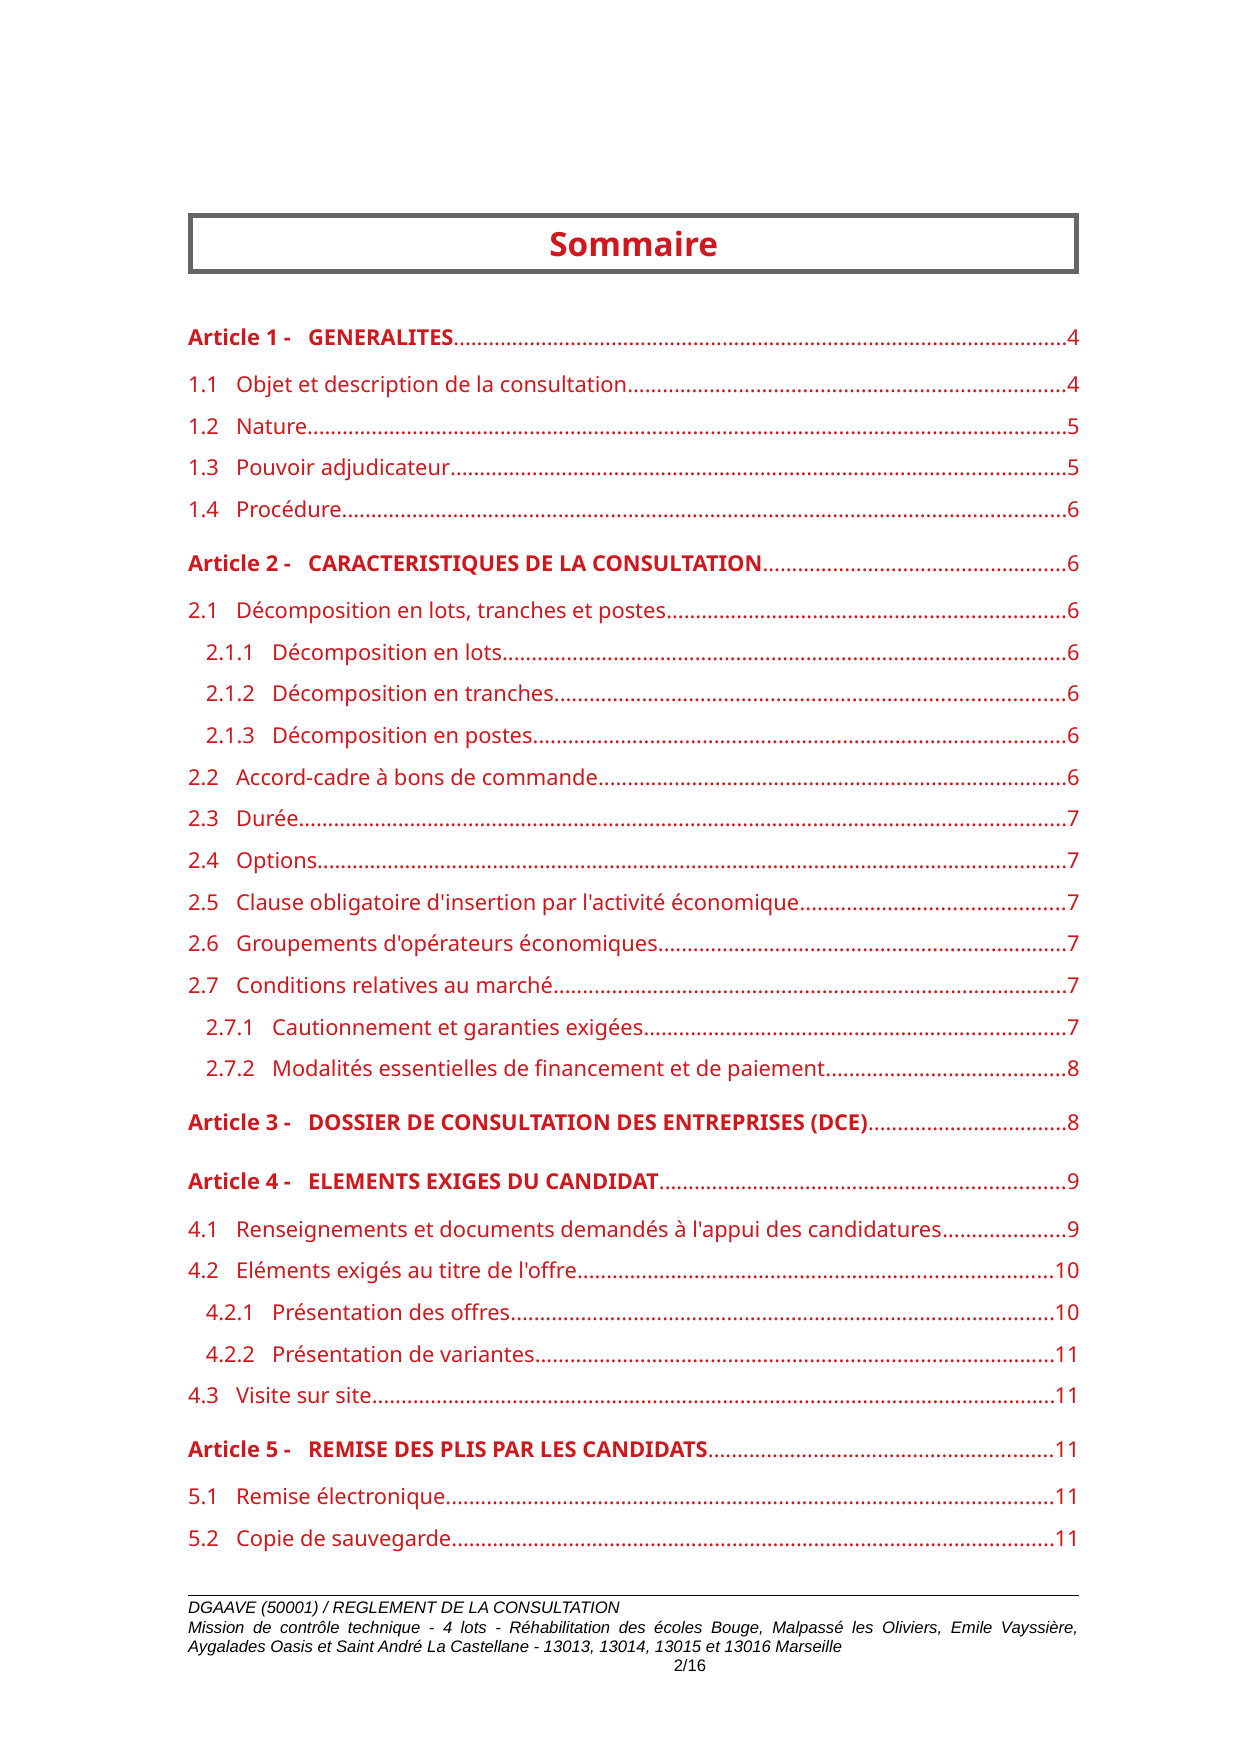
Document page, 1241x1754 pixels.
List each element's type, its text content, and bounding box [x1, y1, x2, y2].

text 5.1 Remise électronique 11 [188, 1481, 1079, 1511]
text Article 4 - ELEMENTS EXIGES DU CANDIDAT 9 [188, 1166, 1079, 1196]
text 2.2 Accord-cadre à bons de commande 6 [188, 762, 1079, 791]
text 4.2 Eléments exigés au titre de l'offre 10 [188, 1255, 1079, 1285]
text 2.7.1 Cautionnement et garanties exigées 7 [206, 1012, 1079, 1041]
text 2.1 Décomposition en lots, tranches et postes 6 [188, 595, 1079, 625]
text 2.1.2 Décomposition en tranches 6 [206, 678, 1079, 708]
text 2.1.1 Décomposition en lots 6 [206, 637, 1079, 666]
text 2.4 Options 7 [188, 845, 1079, 875]
text 2.5 Clause obligatoire d'insertion par l'activité économique 7 [188, 887, 1079, 916]
text 4.2.2 Présentation de variantes 11 [206, 1338, 1079, 1368]
text 5.2 Copie de sauvegarde 11 [188, 1523, 1079, 1553]
text 2.6 Groupements d'opérateurs économiques 7 [188, 928, 1079, 958]
text 1.3 Pouvoir adjudicateur 5 [188, 452, 1079, 482]
text 2.7 Conditions relatives au marché 7 [188, 970, 1079, 1000]
text 1.2 Nature 5 [188, 411, 1079, 441]
text Article 5 - REMISE DES PLIS PAR LES CANDIDATS 11 [188, 1434, 1079, 1463]
text Article 2 - CARACTERISTIQUES DE LA CONSULTATION 6 [188, 547, 1079, 577]
text 4.2.1 Présentation des offres 10 [206, 1297, 1079, 1327]
text 1.1 Objet et description de la consultation 4 [188, 369, 1079, 399]
text 2.3 Durée 7 [188, 803, 1079, 833]
subtitle Sommaire [193, 218, 1074, 269]
text 2.1.3 Décomposition en postes 6 [206, 720, 1079, 750]
text 2.7.2 Modalités essentielles de financement et de paiement 8 [206, 1053, 1079, 1083]
text 4.1 Renseignements et documents demandés à l'appui des candidatures 9 [188, 1213, 1079, 1243]
text 1.4 Procédure 6 [188, 494, 1079, 524]
text 4.3 Visite sur site 11 [188, 1380, 1079, 1410]
text Article 1 - GENERALITES 4 [188, 322, 1079, 351]
text Article 3 - DOSSIER DE CONSULTATION DES ENTREPRISES (DCE) 8 [188, 1107, 1079, 1137]
